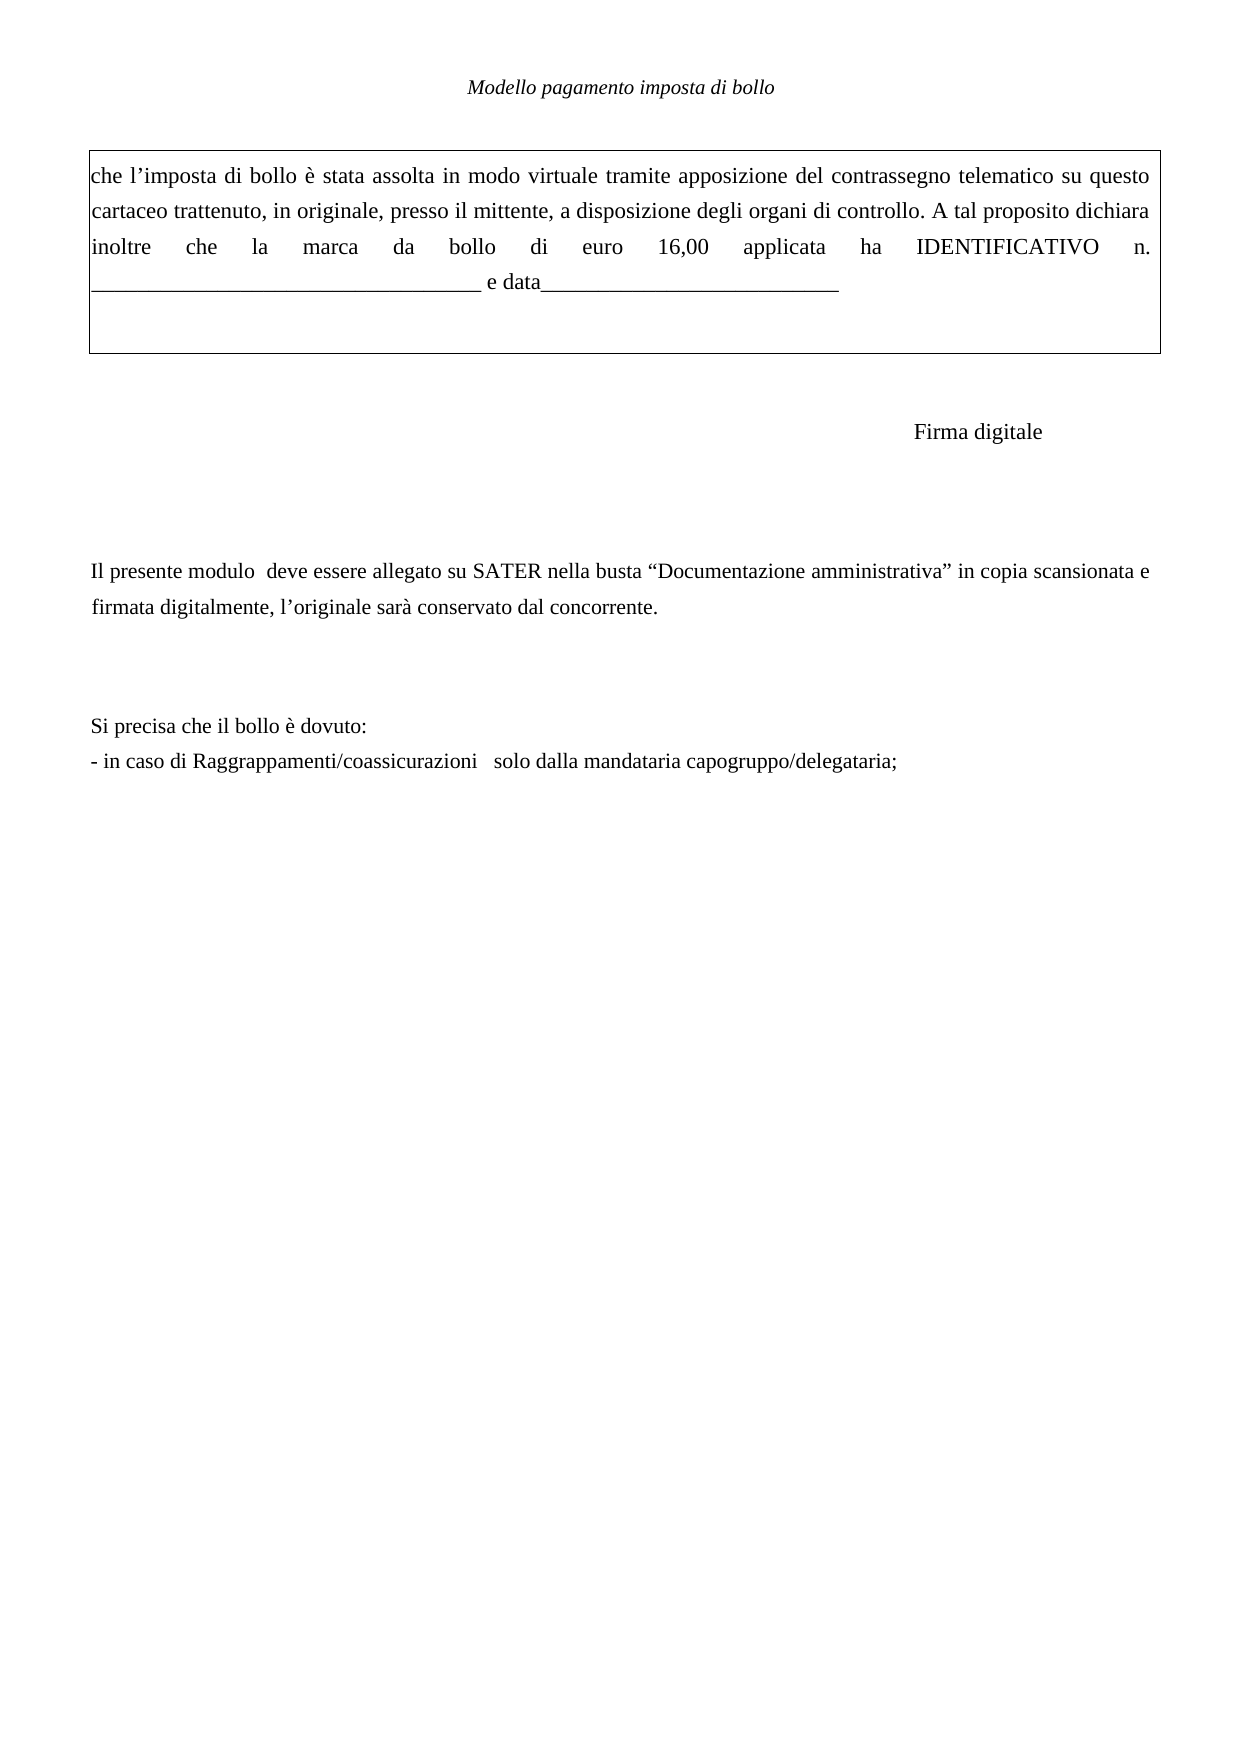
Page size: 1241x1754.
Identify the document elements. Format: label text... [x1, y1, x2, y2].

text Firma digitale [88, 409, 1152, 445]
text che l’imposta di bollo è stata assolta in modo virtuale tramite apposizione del contrassegno telematico su questo cartaceo trattenuto, in originale, presso il mittente, a disposizione degli organi di controllo. A tal proposito dichiara inoltre che la marca da bollo di euro 16,00 applicata ha IDENTIFICATIVO n. __________________________________ e data__________________________ [90, 151, 1160, 295]
text Il presente modulo deve essere allegato su SATER nella busta “Documentazione amministrativa” in copia scansionata e firmata digitalmente, l’originale sarà conservato dal concorrente. [90, 548, 1152, 619]
text - in caso di Raggrappamenti/coassicurazioni solo dalla mandataria capogruppo/delegataria; [90, 738, 1152, 773]
text Si precisa che il bollo è dovuto: [90, 702, 1152, 738]
